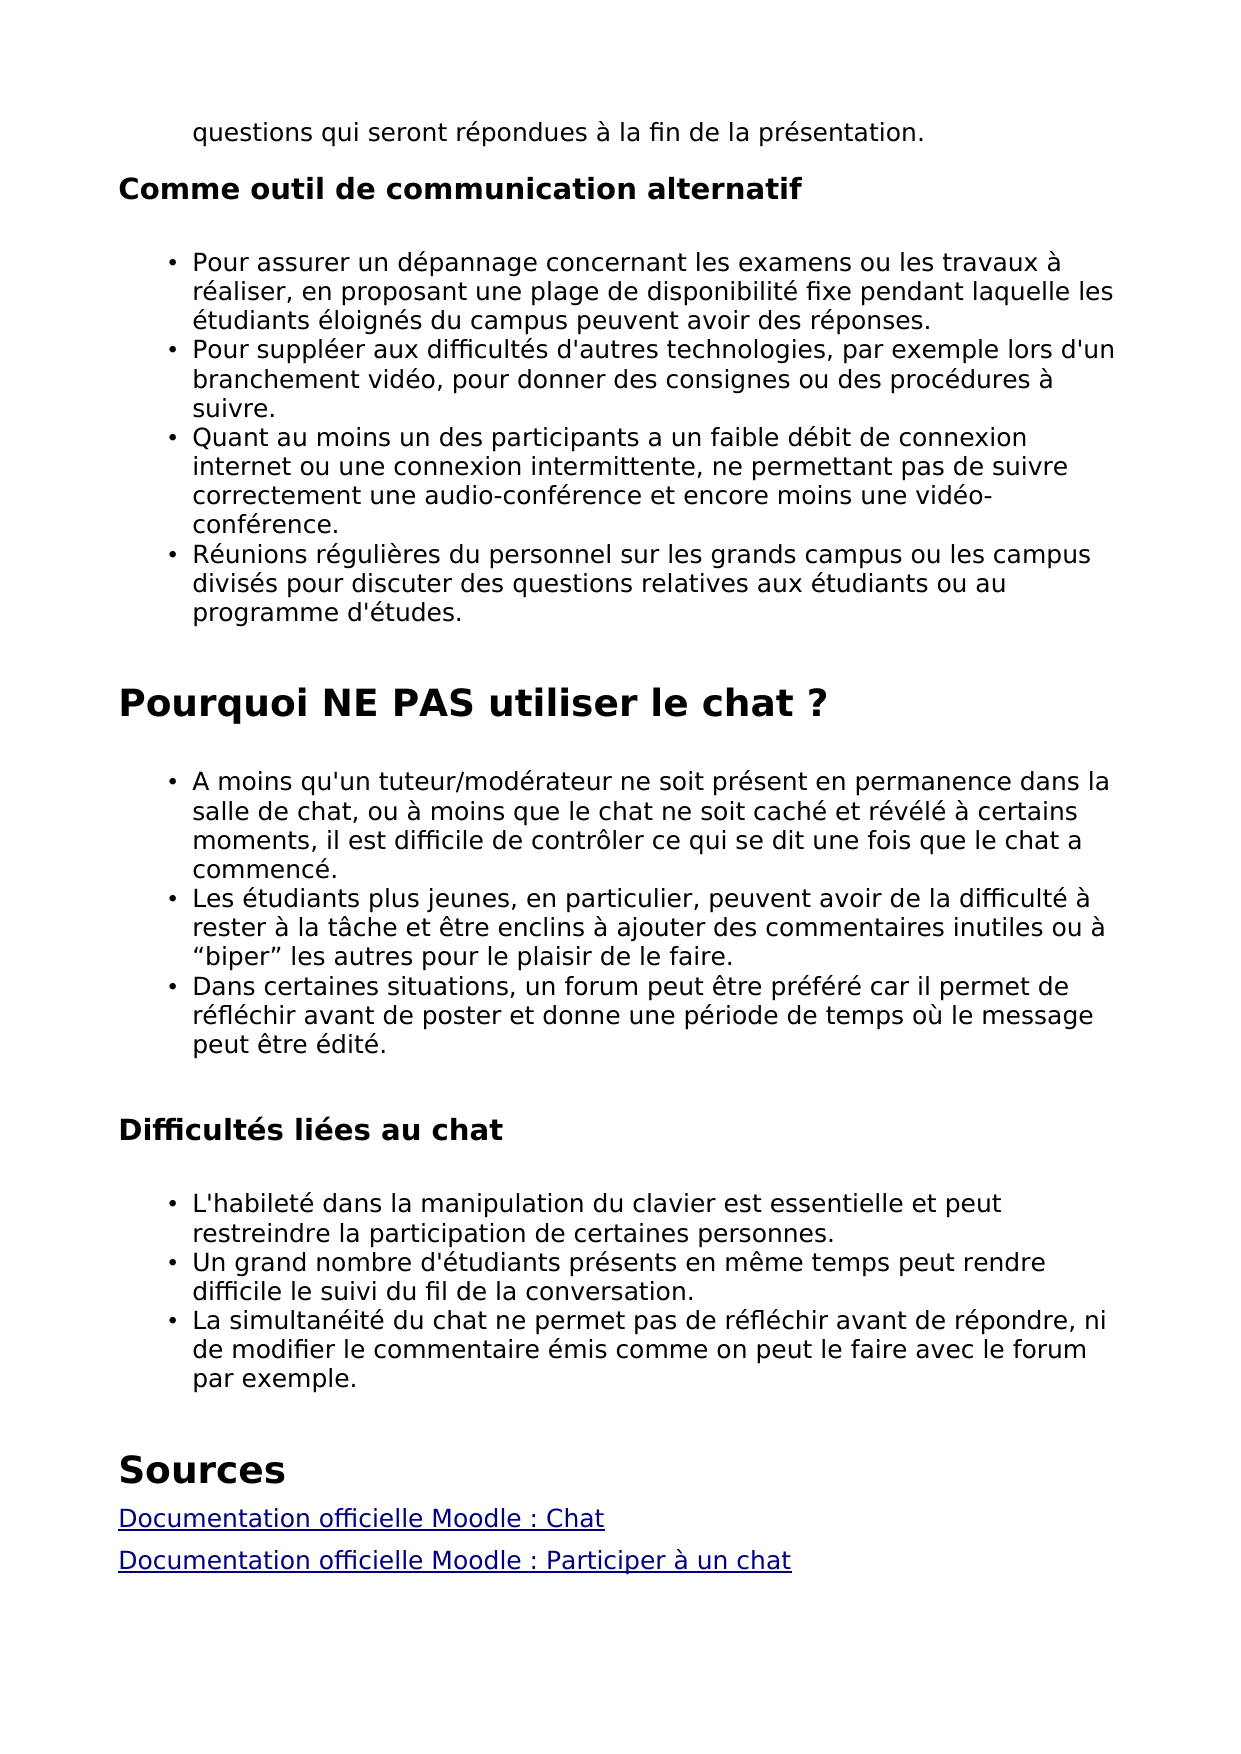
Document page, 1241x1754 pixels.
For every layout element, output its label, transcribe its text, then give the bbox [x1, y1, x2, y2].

list Les étudiants plus jeunes, en particulier, peuvent avoir de la difficulté à rester à la tâche et être enclins à ajouter des commentaires inutiles ou à “biper” les autres pour le plaisir de le faire. [177, 884, 1122, 972]
list La simultanéité du chat ne permet pas de réfléchir avant de répondre, ni de modifier le commentaire émis comme on peut le faire avec le forum par exemple. [177, 1306, 1122, 1394]
list Pour suppléer aux difficultés d'autres technologies, par exemple lors d'un branchement vidéo, pour donner des consignes ou des procédures à suivre. [177, 336, 1122, 423]
text Documentation officielle Moodle : Participer à un chat [118, 1546, 1122, 1575]
subtitle Difficultés liées au chat [118, 1114, 1122, 1148]
subtitle Pourquoi NE PAS utiliser le chat ? [118, 682, 1122, 726]
list Dans certaines situations, un forum peut être préféré car il permet de réfléchir avant de poster et donne une période de temps où le message peut être édité. [177, 972, 1122, 1059]
list Pour assurer un dépannage concernant les examens ou les travaux à réaliser, en proposant une plage de disponibilité fixe pendant laquelle les étudiants éloignés du campus peuvent avoir des réponses. [177, 248, 1122, 336]
list questions qui seront répondues à la fin de la présentation. [177, 118, 1122, 147]
list Réunions régulières du personnel sur les grands campus ou les campus divisés pour discuter des questions relatives aux étudiants ou au programme d'études. [177, 540, 1122, 627]
list L'habileté dans la manipulation du clavier est essentielle et peut restreindre la participation de certaines personnes. [177, 1189, 1122, 1248]
subtitle Sources [118, 1448, 1122, 1492]
list A moins qu'un tuteur/modérateur ne soit présent en permanence dans la salle de chat, ou à moins que le chat ne soit caché et révélé à certains moments, il est difficile de contrôler ce qui se dit une fois que le chat a commencé. [177, 767, 1122, 884]
subtitle Comme outil de communication alternatif [118, 172, 1122, 206]
list Quant au moins un des participants a un faible débit de connexion internet ou une connexion intermittente, ne permettant pas de suivre correctement une audio-conférence et encore moins une vidéo-conférence. [177, 423, 1122, 540]
text Documentation officielle Moodle : Chat [118, 1504, 1122, 1533]
list Un grand nombre d'étudiants présents en même temps peut rendre difficile le suivi du fil de la conversation. [177, 1248, 1122, 1306]
